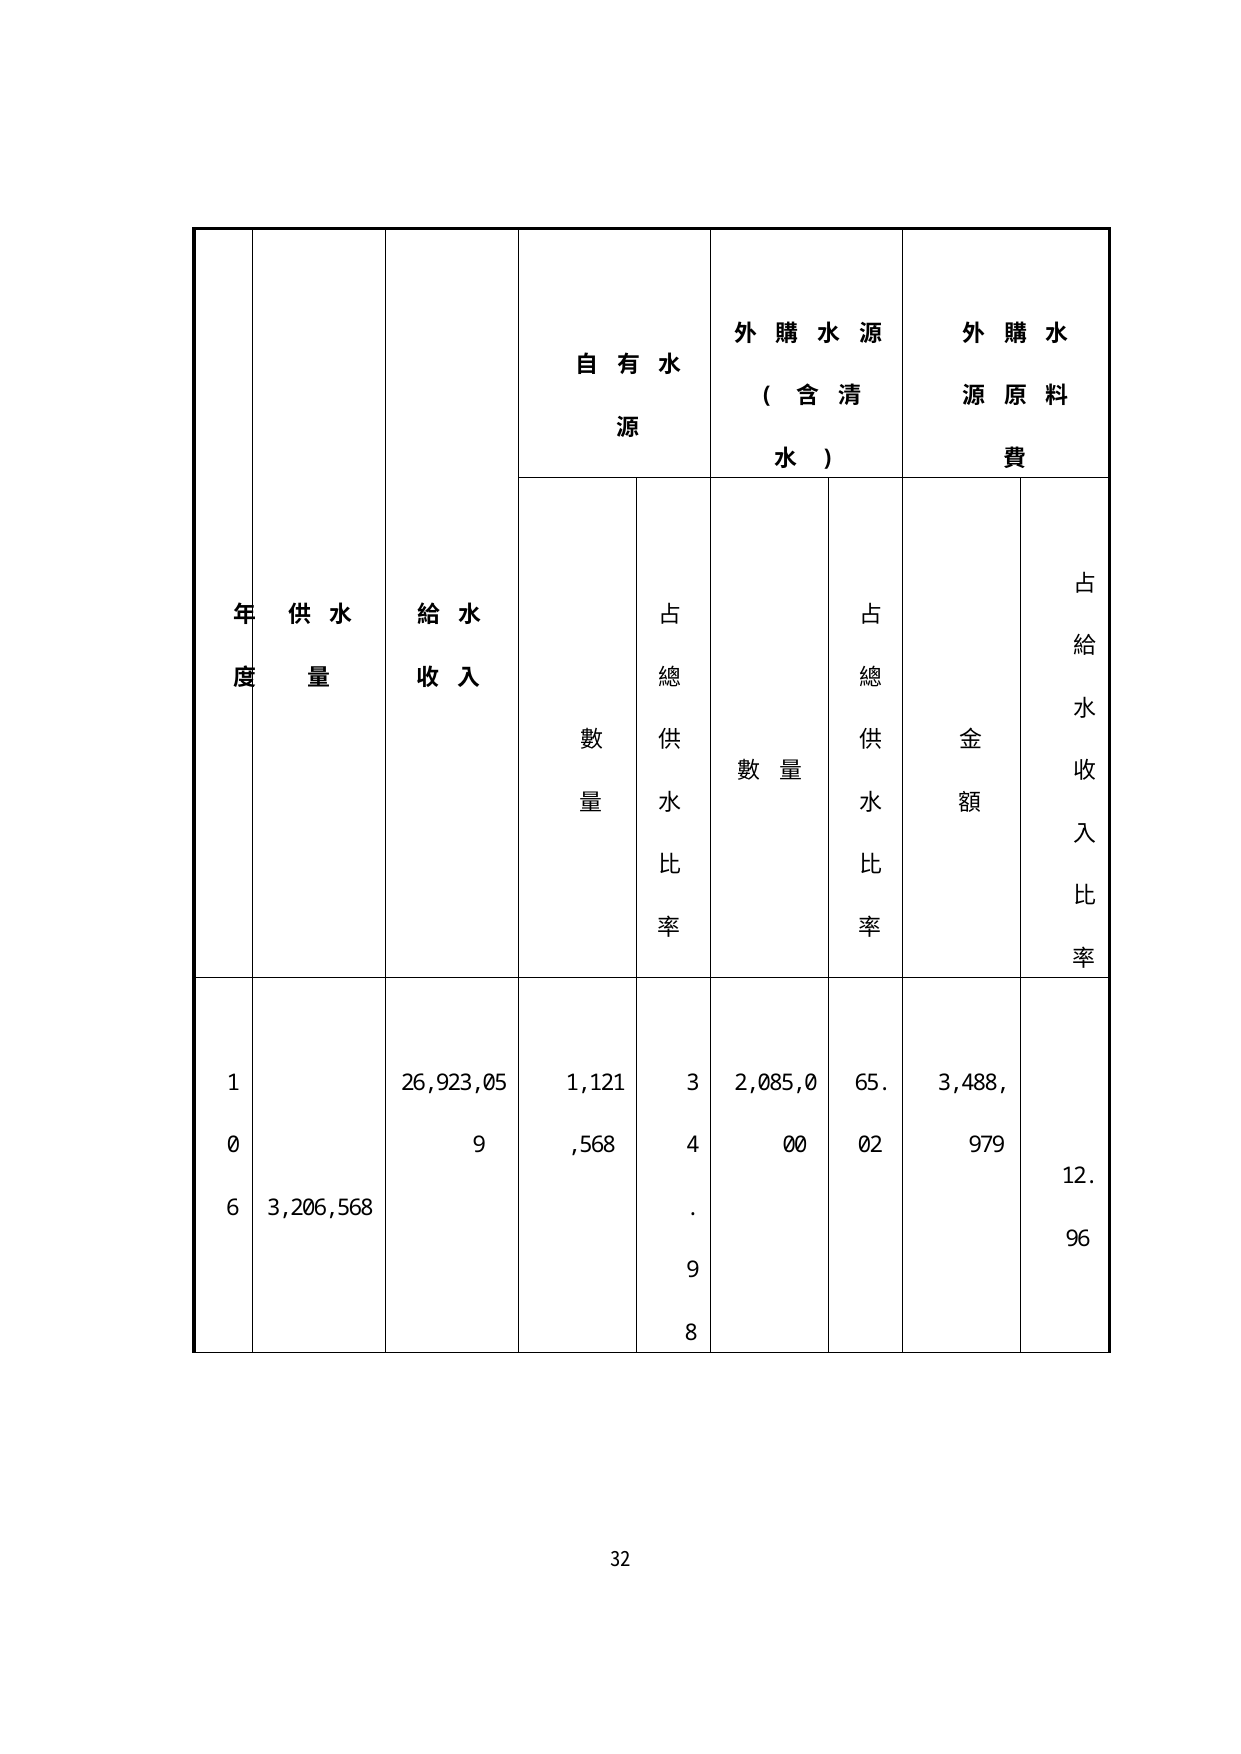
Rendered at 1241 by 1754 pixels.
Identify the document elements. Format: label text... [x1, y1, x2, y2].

table_header 給水收入 [386, 230, 518, 977]
table_header 外購水源(含清水) [711, 230, 902, 477]
table_cell 數量 [519, 478, 636, 977]
table_header 外購水源原料費 [903, 230, 1108, 477]
table_cell 1,121,568 [519, 978, 636, 1352]
table_cell 占總供水比率 [829, 478, 902, 977]
table_cell 占給水收入比率 [1021, 478, 1108, 977]
table_cell 65.02 [829, 978, 902, 1352]
table_cell 數量 [711, 478, 828, 977]
table_cell 2,085,000 [711, 978, 828, 1352]
table_cell 34.98 [637, 978, 710, 1352]
table_header 自有水源 [519, 230, 710, 477]
table_cell 106 [196, 978, 252, 1352]
table_header 供水量 [253, 230, 385, 977]
table_cell 3,488,979 [903, 978, 1020, 1352]
table_cell 占總供水比率 [637, 478, 710, 977]
table_cell 26,923,059 [386, 978, 518, 1352]
table_cell 3,206,568 [253, 978, 385, 1352]
table_cell 金額 [903, 478, 1020, 977]
table_header 年度 [196, 230, 252, 977]
table_cell 12.96 [1021, 978, 1108, 1352]
